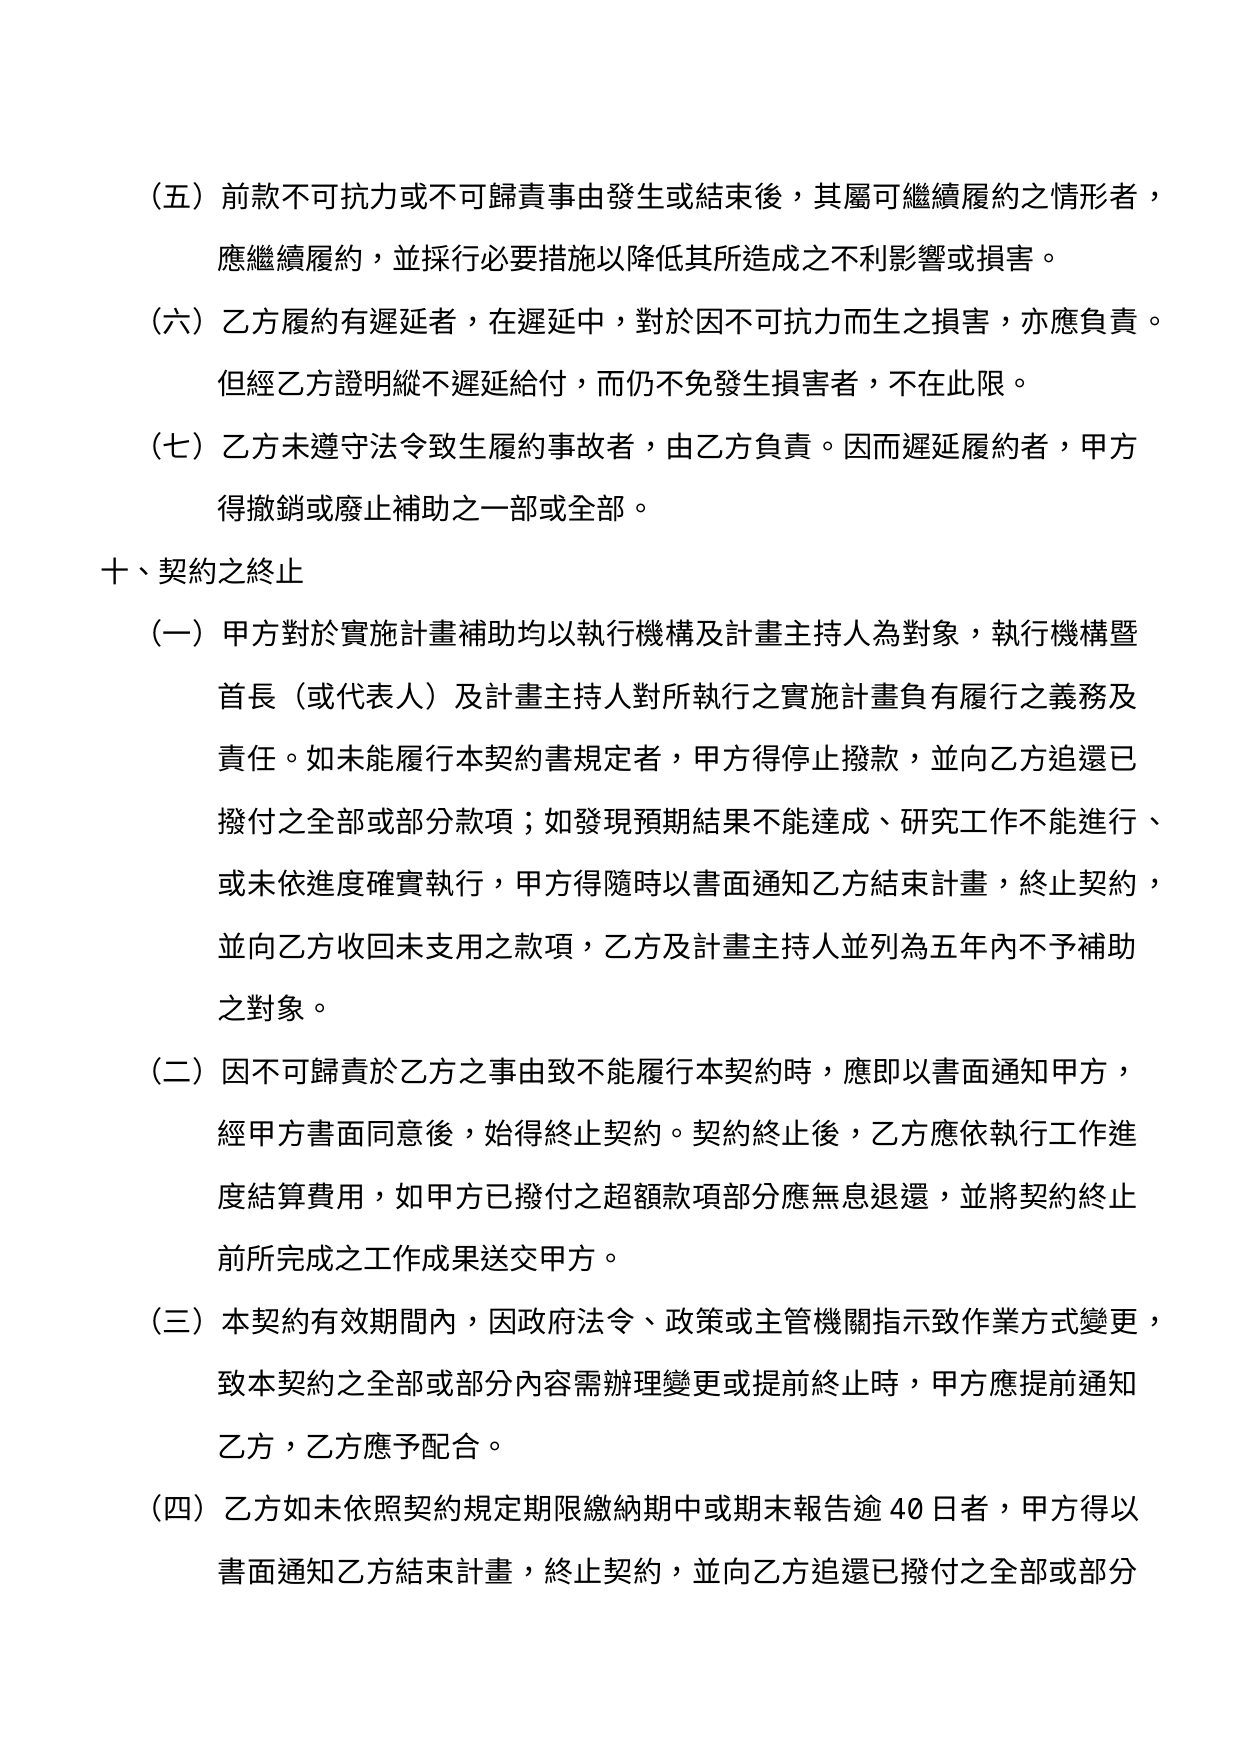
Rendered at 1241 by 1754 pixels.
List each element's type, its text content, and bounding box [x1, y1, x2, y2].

text （三）本契約有效期間內，因政府法令、政策或主管機關指示致作業方式變更，致本契約之全部或部分內容需辦理變更或提前終止時，甲方應提前通知乙方，乙方應予配合。 [133, 1278, 1140, 1465]
text （二）因不可歸責於乙方之事由致不能履行本契約時，應即以書面通知甲方，經甲方書面同意後，始得終止契約。契約終止後，乙方應依執行工作進度結算費用，如甲方已撥付之超額款項部分應無息退還，並將契約終止前所完成之工作成果送交甲方。 [133, 1028, 1140, 1278]
text （七）乙方未遵守法令致生履約事故者，由乙方負責。因而遲延履約者，甲方得撤銷或廢止補助之一部或全部。 [133, 403, 1140, 528]
text （六）乙方履約有遲延者，在遲延中，對於因不可抗力而生之損害，亦應負責。但經乙方證明縱不遲延給付，而仍不免發生損害者，不在此限。 [133, 278, 1140, 403]
text （五）前款不可抗力或不可歸責事由發生或結束後，其屬可繼續履約之情形者，應繼續履約，並採行必要措施以降低其所造成之不利影響或損害。 [133, 153, 1140, 278]
text 十、契約之終止 [100, 528, 1140, 590]
text （四）乙方如未依照契約規定期限繳納期中或期末報告逾40日者，甲方得以書面通知乙方結束計畫，終止契約，並向乙方追還已撥付之全部或部分 [133, 1465, 1140, 1590]
text （一）甲方對於實施計畫補助均以執行機構及計畫主持人為對象，執行機構暨首長（或代表人）及計畫主持人對所執行之實施計畫負有履行之義務及責任。如未能履行本契約書規定者，甲方得停止撥款，並向乙方追還已撥付之全部或部分款項；如發現預期結果不能達成、研究工作不能進行、或未依進度確實執行，甲方得隨時以書面通知乙方結束計畫，終止契約，並向乙方收回未支用之款項，乙方及計畫主持人並列為五年內不予補助之對象。 [133, 590, 1140, 1028]
